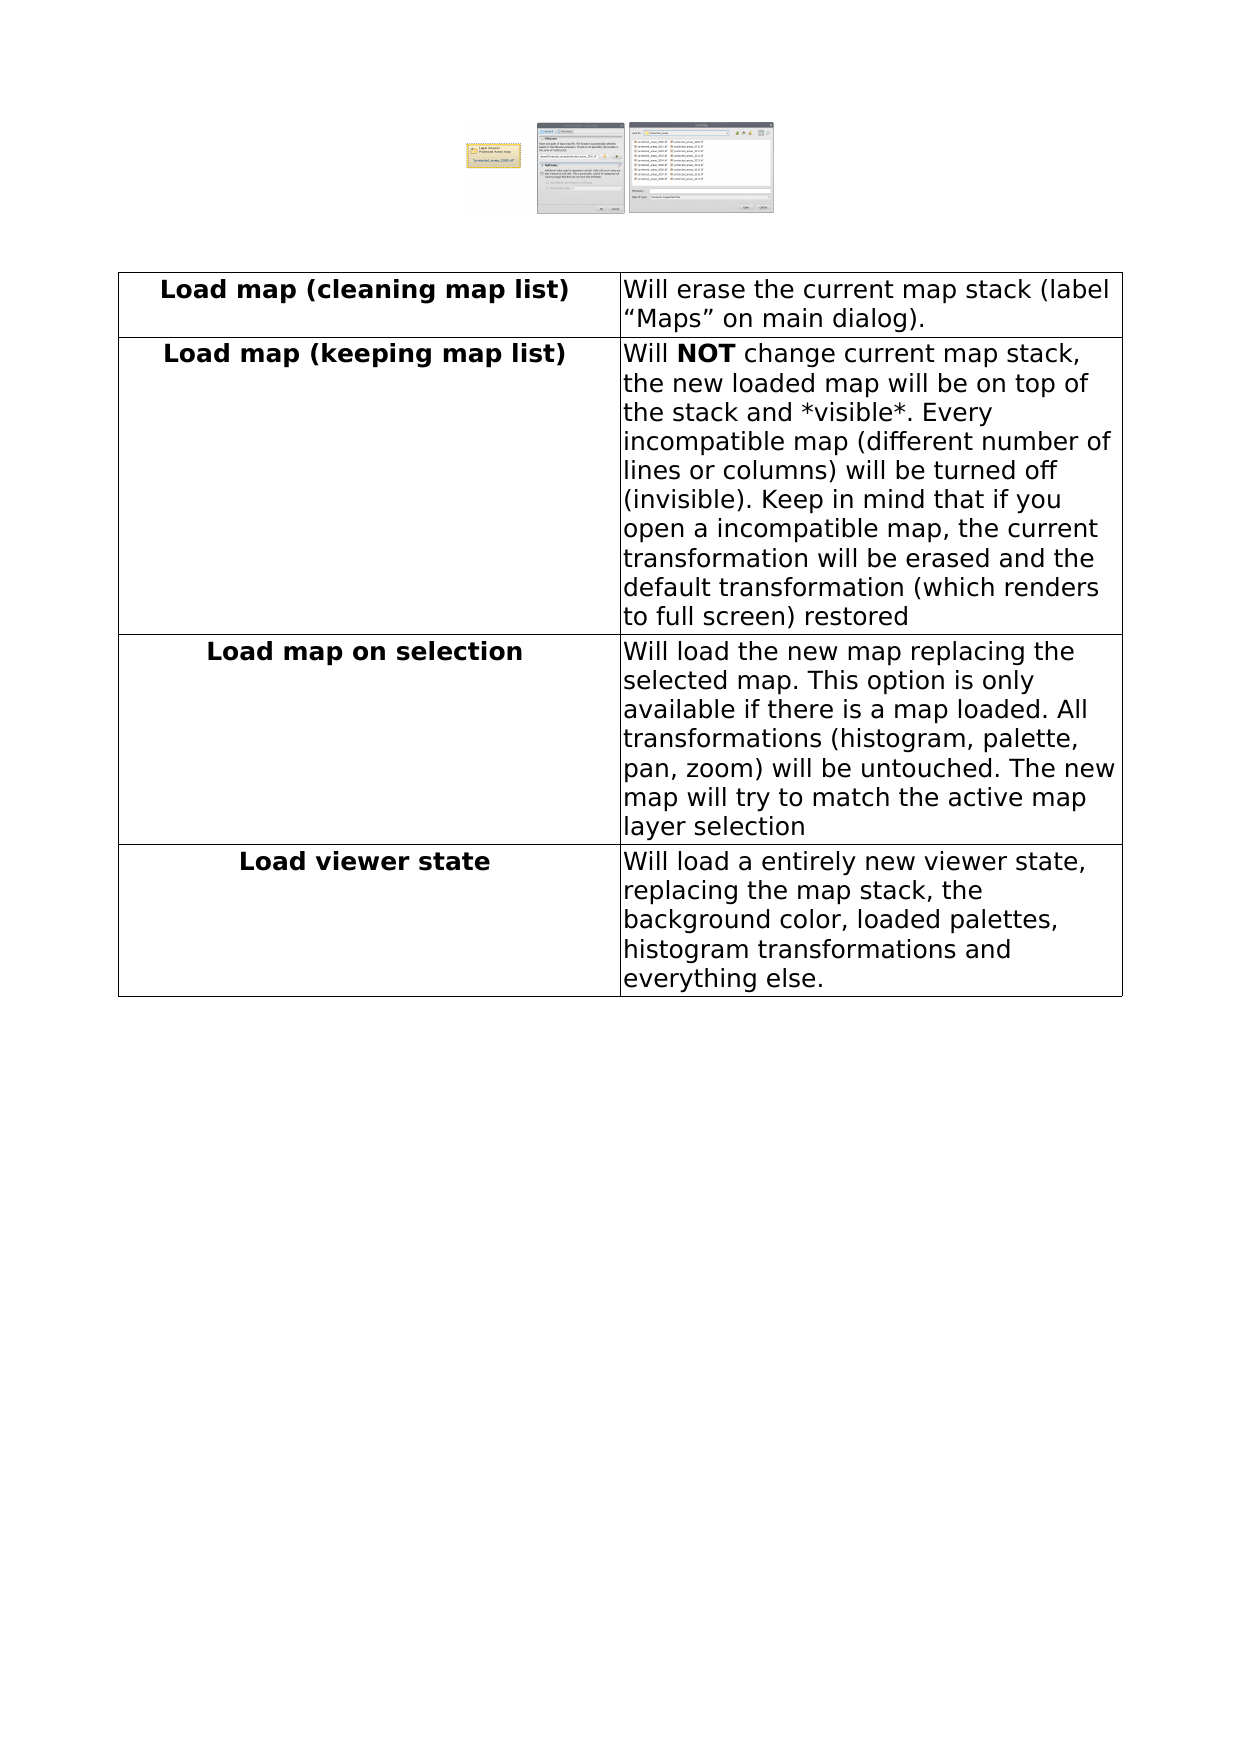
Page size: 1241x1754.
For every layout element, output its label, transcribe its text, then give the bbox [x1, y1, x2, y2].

picture [463, 118, 777, 216]
table_header Load map (cleaning map list) [119, 273, 620, 337]
table_cell Load map (keeping map list) [119, 338, 620, 634]
table_cell Load map on selection [119, 635, 620, 844]
table_cell Load viewer state [119, 845, 620, 996]
table_cell Will load the new map replacing the selected map. This option is only available if there is a map loaded. All transformations (histogram, palette, pan, zoom) will be untouched. The new map will try to match the active map layer selection [621, 635, 1122, 844]
table_cell Will load a entirely new viewer state, replacing the map stack, the background color, loaded palettes, histogram transformations and everything else. [621, 845, 1122, 996]
table_cell Will NOT change current map stack, the new loaded map will be on top of the stack and *visible*. Every incompatible map (different number of lines or columns) will be turned off (invisible). Keep in mind that if you open a incompatible map, the current transformation will be erased and the default transformation (which renders to full screen) restored [621, 338, 1122, 634]
table_header Will erase the current map stack (label “Maps” on main dialog). [621, 273, 1122, 337]
